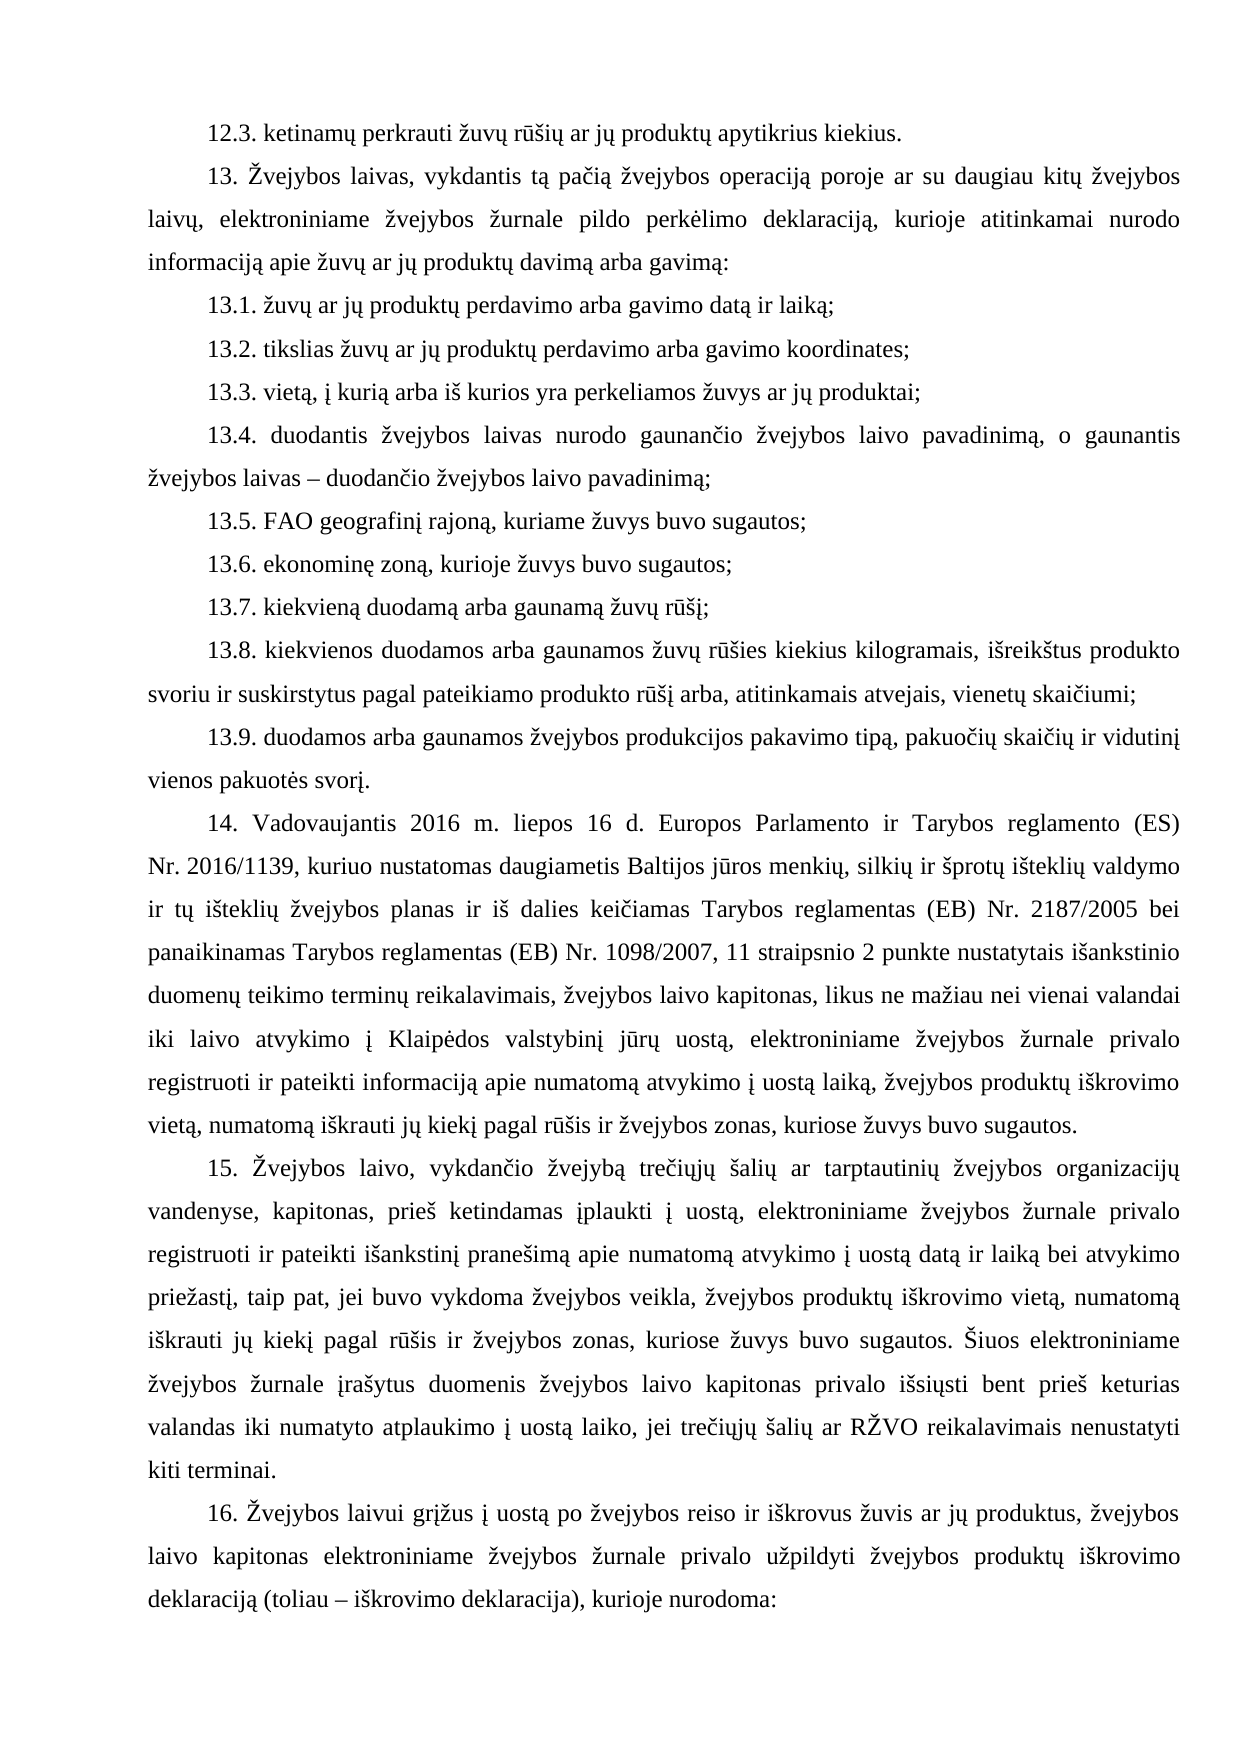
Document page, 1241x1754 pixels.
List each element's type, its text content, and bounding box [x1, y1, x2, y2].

text 13.8. kiekvienos duodamos arba gaunamos žuvų rūšies kiekius kilogramais, išreikštus produkto svoriu ir suskirstytus pagal pateikiamo produkto rūšį arba, atitinkamais atvejais, vienetų skaičiumi; [148, 636, 1181, 707]
text 13. Žvejybos laivas, vykdantis tą pačią žvejybos operaciją poroje ar su daugiau kitų žvejybos laivų, elektroniniame žvejybos žurnale pildo perkėlimo deklaraciją, kurioje atitinkamai nurodo informaciją apie žuvų ar jų produktų davimą arba gavimą: [148, 161, 1181, 276]
text 13.6. ekonominę zoną, kurioje žuvys buvo sugautos; [148, 549, 1181, 578]
text 13.9. duodamos arba gaunamos žvejybos produkcijos pakavimo tipą, pakuočių skaičių ir vidutinį vienos pakuotės svorį. [148, 722, 1181, 794]
text 12.3. ketinamų perkrauti žuvų rūšių ar jų produktų apytikrius kiekius. [148, 118, 1181, 147]
text 16. Žvejybos laivui grįžus į uostą po žvejybos reiso ir iškrovus žuvis ar jų produktus, žvejybos laivo kapitonas elektroniniame žvejybos žurnale privalo užpildyti žvejybos produktų iškrovimo deklaraciją (toliau – iškrovimo deklaracija), kurioje nurodoma: [148, 1498, 1181, 1613]
text 13.7. kiekvieną duodamą arba gaunamą žuvų rūšį; [148, 592, 1181, 621]
text 13.4. duodantis žvejybos laivas nurodo gaunančio žvejybos laivo pavadinimą, o gaunantis žvejybos laivas – duodančio žvejybos laivo pavadinimą; [148, 420, 1181, 492]
text 13.1. žuvų ar jų produktų perdavimo arba gavimo datą ir laiką; [148, 291, 1181, 319]
text 15. Žvejybos laivo, vykdančio žvejybą trečiųjų šalių ar tarptautinių žvejybos organizacijų vandenyse, kapitonas, prieš ketindamas įplaukti į uostą, elektroniniame žvejybos žurnale privalo registruoti ir pateikti išankstinį pranešimą apie numatomą atvykimo į uostą datą ir laiką bei atvykimo priežastį, taip pat, jei buvo vykdoma žvejybos veikla, žvejybos produktų iškrovimo vietą, numatomą iškrauti jų kiekį pagal rūšis ir žvejybos zonas, kuriose žuvys buvo sugautos. Šiuos elektroniniame žvejybos žurnale įrašytus duomenis žvejybos laivo kapitonas privalo išsiųsti bent prieš keturias valandas iki numatyto atplaukimo į uostą laiko, jei trečiųjų šalių ar RŽVO reikalavimais nenustatyti kiti terminai. [148, 1153, 1181, 1484]
text 13.5. FAO geografinį rajoną, kuriame žuvys buvo sugautos; [148, 506, 1181, 535]
text 14. Vadovaujantis 2016 m. liepos 16 d. Europos Parlamento ir Tarybos reglamento (ES) Nr. 2016/1139, kuriuo nustatomas daugiametis Baltijos jūros menkių, silkių ir šprotų išteklių valdymo ir tų išteklių žvejybos planas ir iš dalies keičiamas Tarybos reglamentas (EB) Nr. 2187/2005 bei panaikinamas Tarybos reglamentas (EB) Nr. 1098/2007, 11 straipsnio 2 punkte nustatytais išankstinio duomenų teikimo terminų reikalavimais, žvejybos laivo kapitonas, likus ne mažiau nei vienai valandai iki laivo atvykimo į Klaipėdos valstybinį jūrų uostą, elektroniniame žvejybos žurnale privalo registruoti ir pateikti informaciją apie numatomą atvykimo į uostą laiką, žvejybos produktų iškrovimo vietą, numatomą iškrauti jų kiekį pagal rūšis ir žvejybos zonas, kuriose žuvys buvo sugautos. [148, 808, 1181, 1139]
text 13.3. vietą, į kurią arba iš kurios yra perkeliamos žuvys ar jų produktai; [148, 377, 1181, 406]
text 13.2. tikslias žuvų ar jų produktų perdavimo arba gavimo koordinates; [148, 334, 1181, 362]
